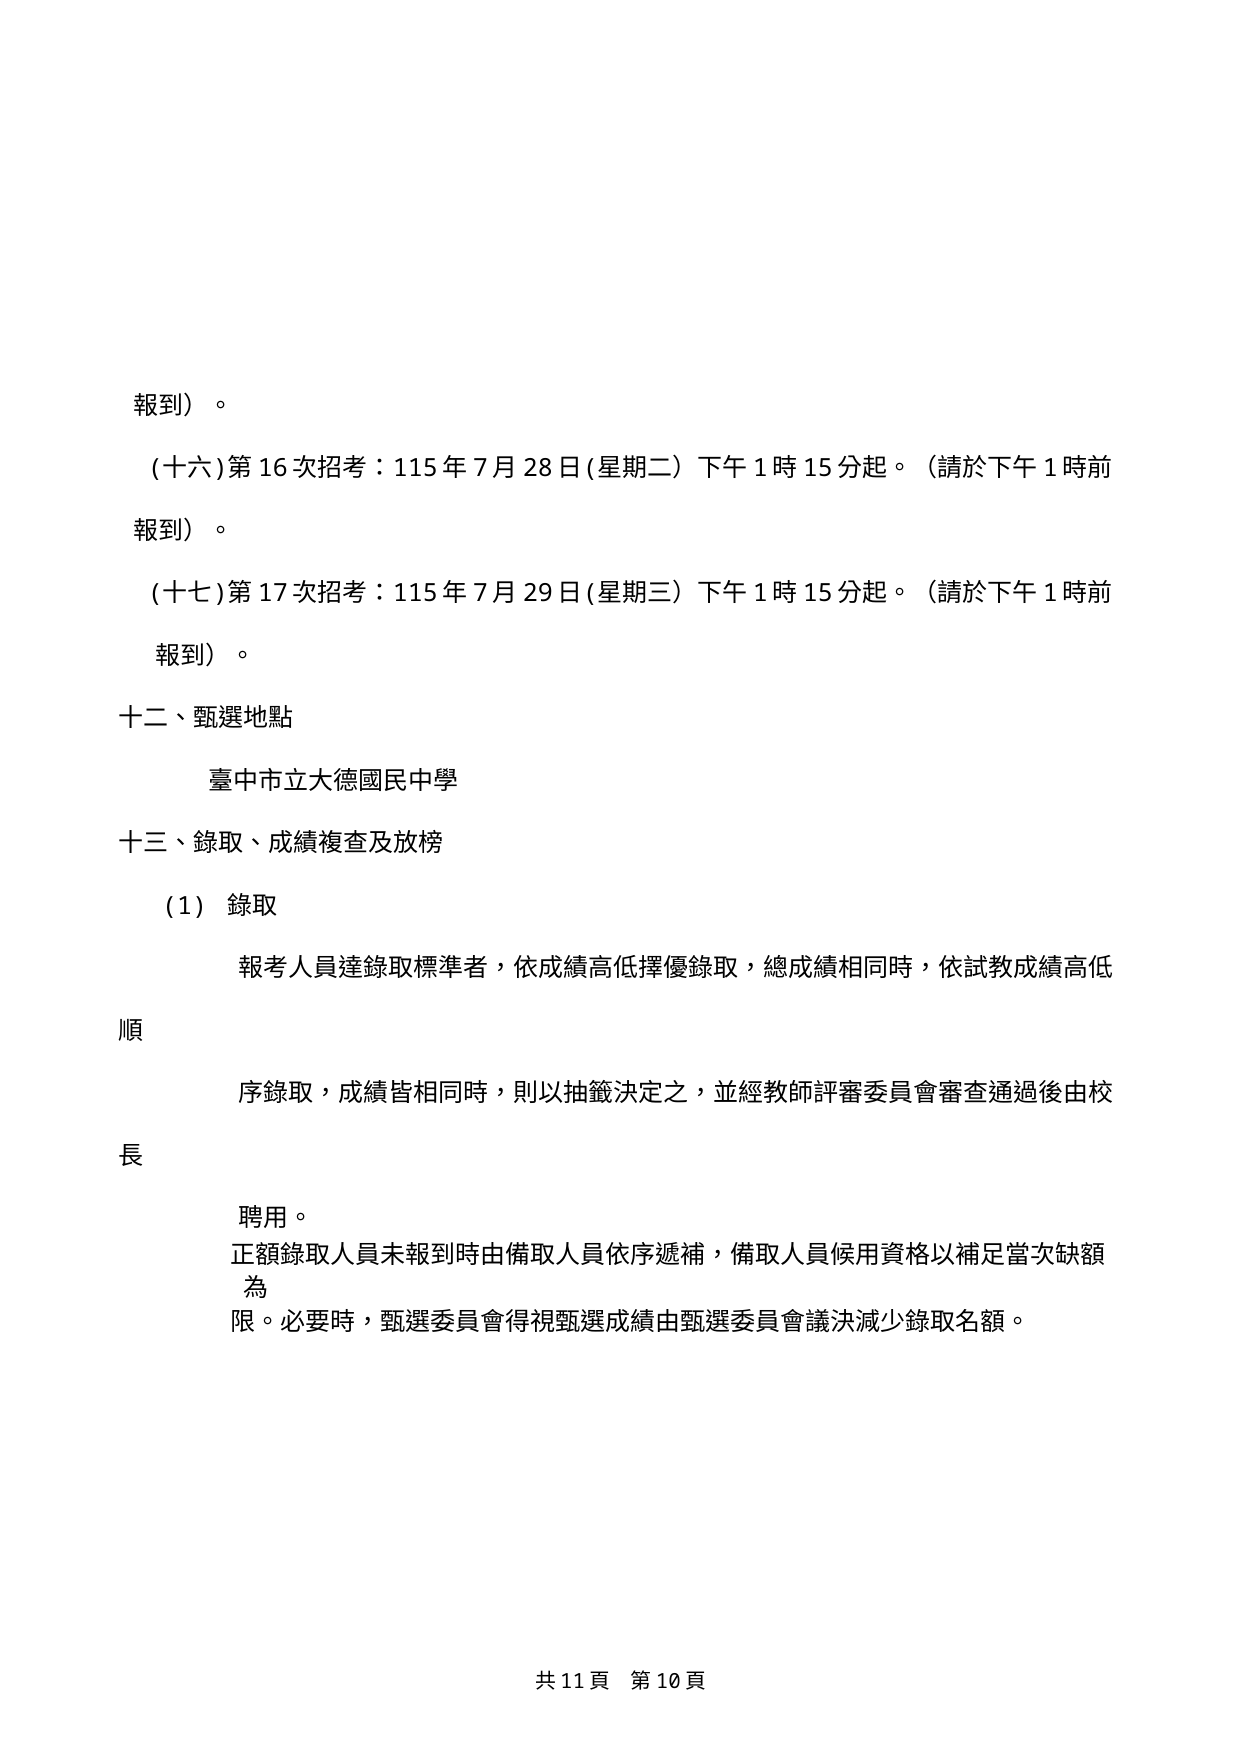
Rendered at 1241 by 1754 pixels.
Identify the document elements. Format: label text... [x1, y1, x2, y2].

text 臺中市立大德國民中學 [118, 737, 1122, 799]
text 十三、錄取、成績複查及放榜 [118, 799, 1122, 862]
text (十六)第16次招考：115年7月28日(星期二）下午1時15分起。（請於下午1時前報到）。 [118, 424, 1122, 549]
list 錄取 [162, 862, 1122, 924]
text 報考人員達錄取標準者，依成績高低擇優錄取，總成績相同時，依試教成績高低順 [118, 924, 1122, 1049]
text 限。必要時，甄選委員會得視甄選成績由甄選委員會議決減少錄取名額。 [156, 1303, 1122, 1337]
text 序錄取，成績皆相同時，則以抽籤決定之，並經教師評審委員會審查通過後由校長 [118, 1049, 1122, 1174]
text 報到）。 [118, 362, 1122, 424]
text 正額錄取人員未報到時由備取人員依序遞補，備取人員候用資格以補足當次缺額為 [156, 1237, 1122, 1303]
text 十二、甄選地點 [118, 674, 1122, 737]
text 聘用。 [118, 1174, 1122, 1237]
text (十七)第17次招考：115年7月29日(星期三）下午1時15分起。（請於下午1時前報到）。 [148, 549, 1122, 674]
